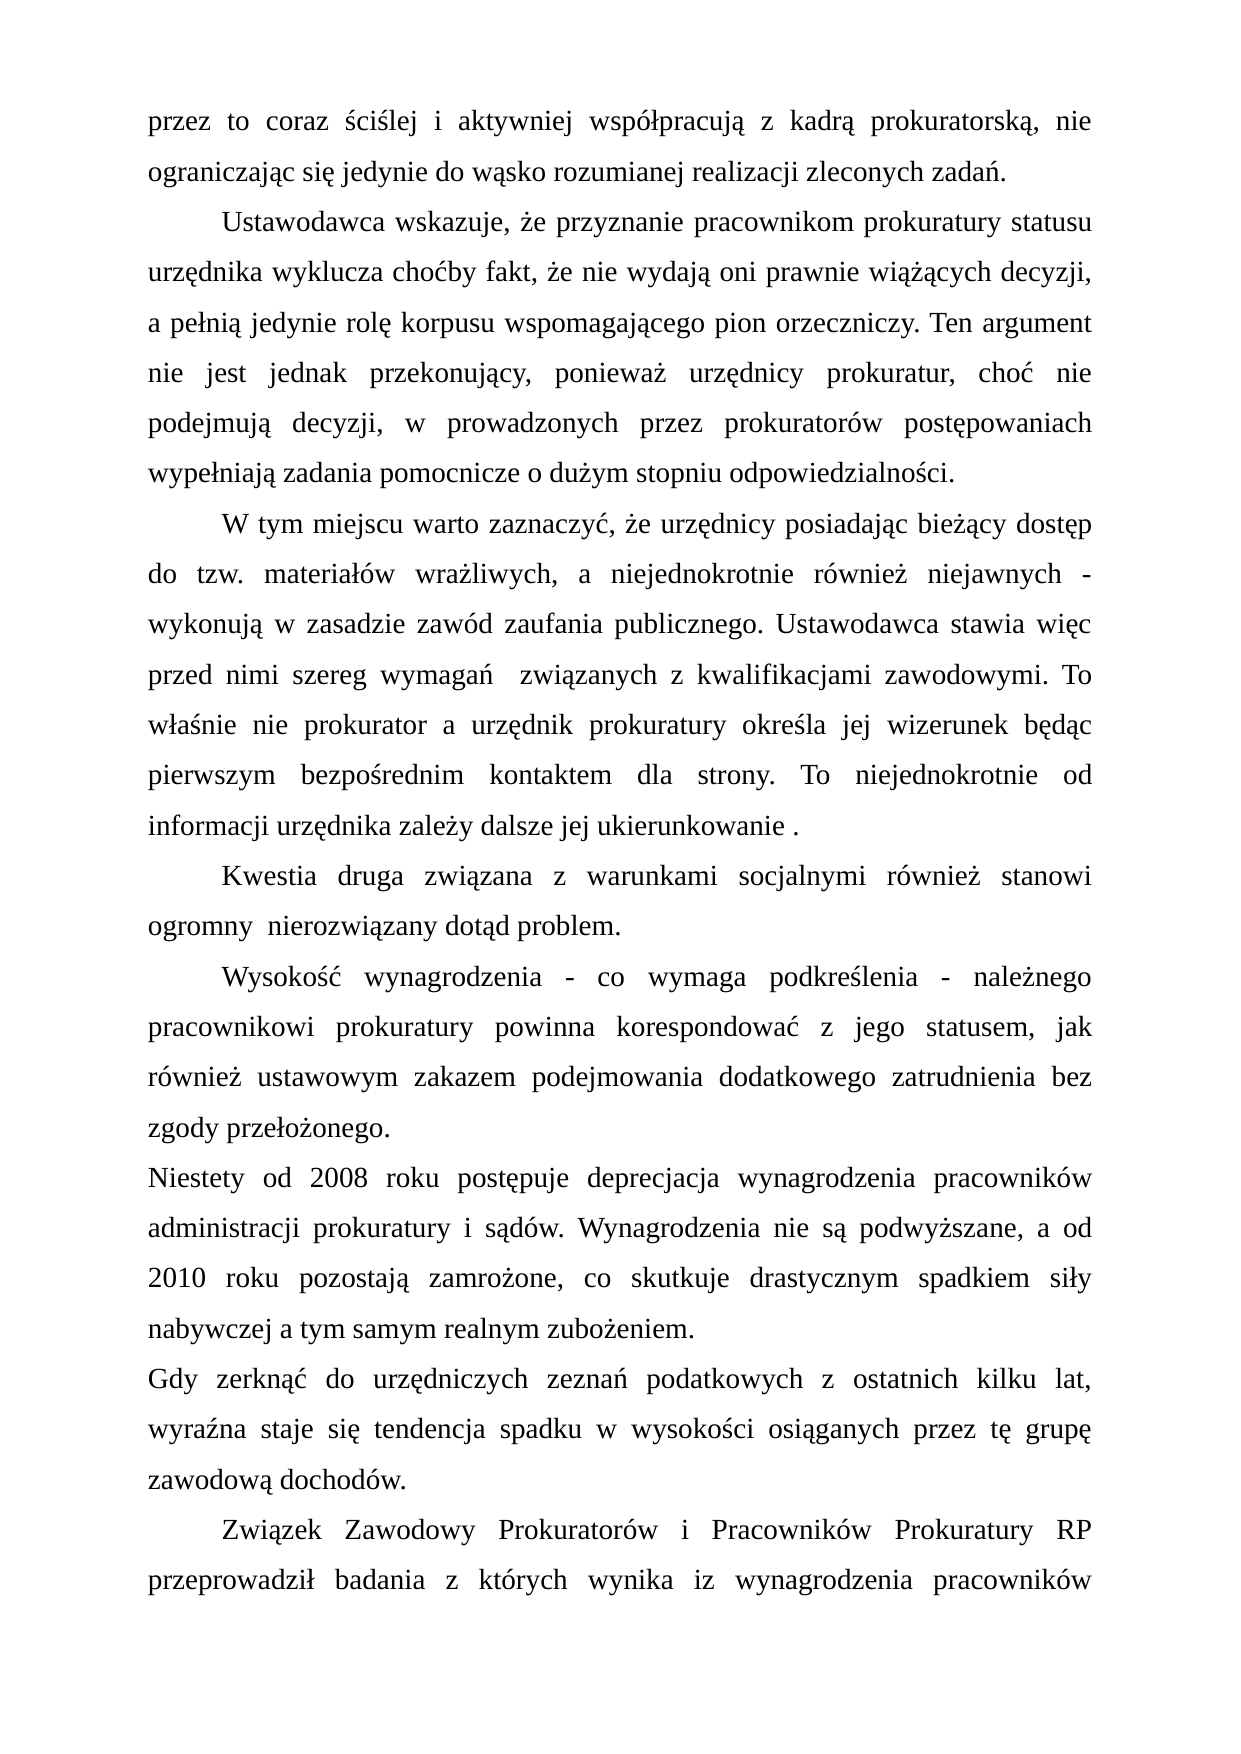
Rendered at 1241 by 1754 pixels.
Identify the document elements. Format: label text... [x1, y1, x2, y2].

text Niestety od 2008 roku postępuje deprecjacja wynagrodzenia pracowników administracji prokuratury i sądów. Wynagrodzenia nie są podwyższane, a od 2010 roku pozostają zamrożone, co skutkuje drastycznym spadkiem siły nabywczej a tym samym realnym zubożeniem. [148, 1160, 1093, 1344]
text Wysokość wynagrodzenia - co wymaga podkreślenia - należnego pracownikowi prokuratury powinna korespondować z jego statusem, jak również ustawowym zakazem podejmowania dodatkowego zatrudnienia bez zgody przełożonego. [148, 959, 1093, 1143]
text przez to coraz ściślej i aktywniej współpracują z kadrą prokuratorską, nie ograniczając się jedynie do wąsko rozumianej realizacji zleconych zadań. [148, 103, 1093, 187]
text Związek Zawodowy Prokuratorów i Pracowników Prokuratury RP przeprowadził badania z których wynika iz wynagrodzenia pracowników [148, 1512, 1093, 1596]
text Ustawodawca wskazuje, że przyznanie pracownikom prokuratury statusu urzędnika wyklucza choćby fakt, że nie wydają oni prawnie wiążących decyzji, a pełnią jedynie rolę korpusu wspomagającego pion orzeczniczy. Ten argument nie jest jednak przekonujący, ponieważ urzędnicy prokuratur, choć nie podejmują decyzji, w prowadzonych przez prokuratorów postępowaniach wypełniają zadania pomocnicze o dużym stopniu odpowiedzialności. [148, 204, 1093, 489]
text Gdy zerknąć do urzędniczych zeznań podatkowych z ostatnich kilku lat, wyraźna staje się tendencja spadku w wysokości osiąganych przez tę grupę zawodową dochodów. [148, 1361, 1093, 1495]
text W tym miejscu warto zaznaczyć, że urzędnicy posiadając bieżący dostęp do tzw. materiałów wrażliwych, a niejednokrotnie również niejawnych - wykonują w zasadzie zawód zaufania publicznego. Ustawodawca stawia więc przed nimi szereg wymagań związanych z kwalifikacjami zawodowymi. To właśnie nie prokurator a urzędnik prokuratury określa jej wizerunek będąc pierwszym bezpośrednim kontaktem dla strony. To niejednokrotnie od informacji urzędnika zależy dalsze jej ukierunkowanie . [148, 506, 1093, 841]
text Kwestia druga związana z warunkami socjalnymi również stanowi ogromny nierozwiązany dotąd problem. [148, 858, 1093, 942]
